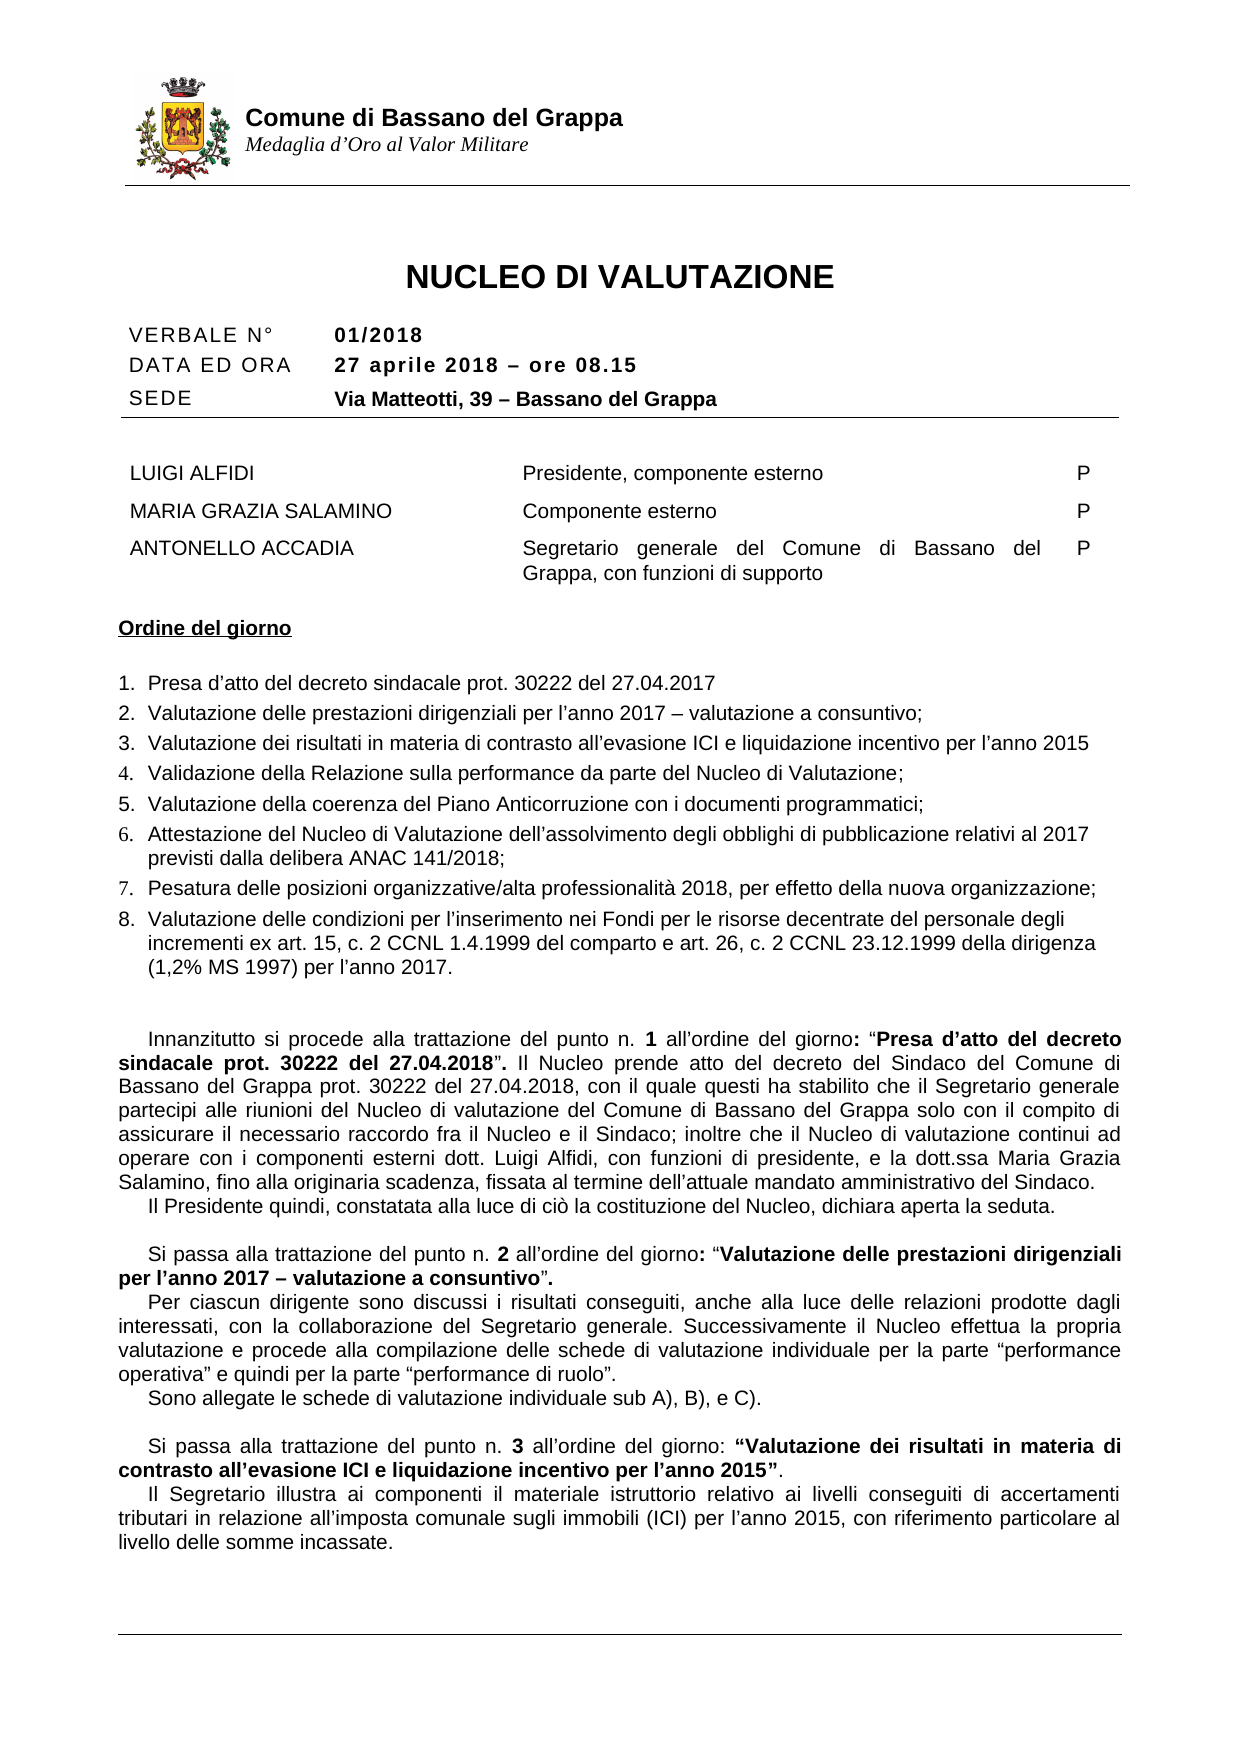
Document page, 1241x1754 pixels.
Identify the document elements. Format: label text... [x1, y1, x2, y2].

list Valutazione della coerenza del Piano Anticorruzione con i documenti programmatici; [118, 792, 1122, 816]
text Ordine del giorno [118, 615, 1122, 639]
table_header LUIGI ALFIDI [122, 454, 515, 491]
table_cell ANTONELLO ACCADIA [122, 529, 515, 591]
table_cell Via Matteotti, 39 – Bassano del Grappa [327, 380, 1119, 417]
table_cell MARIA GRAZIA SALAMINO [122, 491, 515, 529]
text Il Segretario illustra ai componenti il materiale istruttorio relativo ai livelli conseguiti di accertamenti tributari in relazione all’imposta comunale sugli immobili (ICI) per l’anno 2015, con riferimento particolare al livello delle somme incassate. [118, 1482, 1122, 1553]
table_header 01/2018 [327, 320, 1119, 349]
list Valutazione dei risultati in materia di contrasto all’evasione ICI e liquidazione incentivo per l’anno 2015 [118, 731, 1122, 755]
table_cell DATA ED ORA [121, 350, 327, 379]
text Si passa alla trattazione del punto n. 3 all’ordine del giorno: “Valutazione dei risultati in materia di contrasto all’evasione ICI e liquidazione incentivo per l’anno 2015”. [118, 1434, 1122, 1482]
list Valutazione delle condizioni per l’inserimento nei Fondi per le risorse decentrate del personale degli incrementi ex art. 15, c. 2 CCNL 1.4.1999 del comparto e art. 26, c. 2 CCNL 23.12.1999 della dirigenza (1,2% MS 1997) per l’anno 2017. [118, 907, 1122, 978]
list Pesatura delle posizioni organizzative/alta professionalità 2018, per effetto della nuova organizzazione; [118, 876, 1122, 900]
table_cell P [1049, 491, 1118, 529]
table_cell Componente esterno [515, 491, 1049, 529]
table_cell 27 aprile 2018 – ore 08.15 [327, 350, 1119, 379]
table_header P [1049, 454, 1118, 491]
list Validazione della Relazione sulla performance da parte del Nucleo di Valutazione; [118, 761, 1122, 785]
table_header Presidente, componente esterno [515, 454, 1049, 491]
list Valutazione delle prestazioni dirigenziali per l’anno 2017 – valutazione a consuntivo; [118, 701, 1122, 725]
table_cell P [1049, 529, 1118, 591]
text NUCLEO DI VALUTAZIONE [118, 257, 1122, 296]
table_cell SEDE [121, 380, 327, 417]
list Presa d’atto del decreto sindacale prot. 30222 del 27.04.2017 [118, 671, 1122, 694]
table_header VERBALE N° [121, 320, 327, 349]
text Si passa alla trattazione del punto n. 2 all’ordine del giorno: “Valutazione delle prestazioni dirigenziali per l’anno 2017 – valutazione a consuntivo”. [118, 1242, 1122, 1290]
list Attestazione del Nucleo di Valutazione dell’assolvimento degli obblighi di pubblicazione relativi al 2017 previsti dalla delibera ANAC 141/2018; [118, 822, 1122, 870]
text Per ciascun dirigente sono discussi i risultati conseguiti, anche alla luce delle relazioni prodotte dagli interessati, con la collaborazione del Segretario generale. Successivamente il Nucleo effettua la propria valutazione e procede alla compilazione delle schede di valutazione individuale per la parte “performance operativa” e quindi per la parte “performance di ruolo”. [118, 1290, 1122, 1386]
table_cell Segretario generale del Comune di Bassano del Grappa, con funzioni di supporto [515, 529, 1049, 591]
text Sono allegate le schede di valutazione individuale sub A), B), e C). [118, 1386, 1122, 1410]
text Il Presidente quindi, constatata alla luce di ciò la costituzione del Nucleo, dichiara aperta la seduta. [118, 1194, 1122, 1218]
text Innanzitutto si procede alla trattazione del punto n. 1 all’ordine del giorno: “Presa d’atto del decreto sindacale prot. 30222 del 27.04.2018”. Il Nucleo prende atto del decreto del Sindaco del Comune di Bassano del Grappa prot. 30222 del 27.04.2018, con il quale questi ha stabilito che il Segretario generale partecipi alle riunioni del Nucleo di valutazione del Comune di Bassano del Grappa solo con il compito di assicurare il necessario raccordo fra il Nucleo e il Sindaco; inoltre che il Nucleo di valutazione continui ad operare con i componenti esterni dott. Luigi Alfidi, con funzioni di presidente, e la dott.ssa Maria Grazia Salamino, fino alla originaria scadenza, fissata al termine dell’attuale mandato amministrativo del Sindaco. [118, 1026, 1122, 1194]
